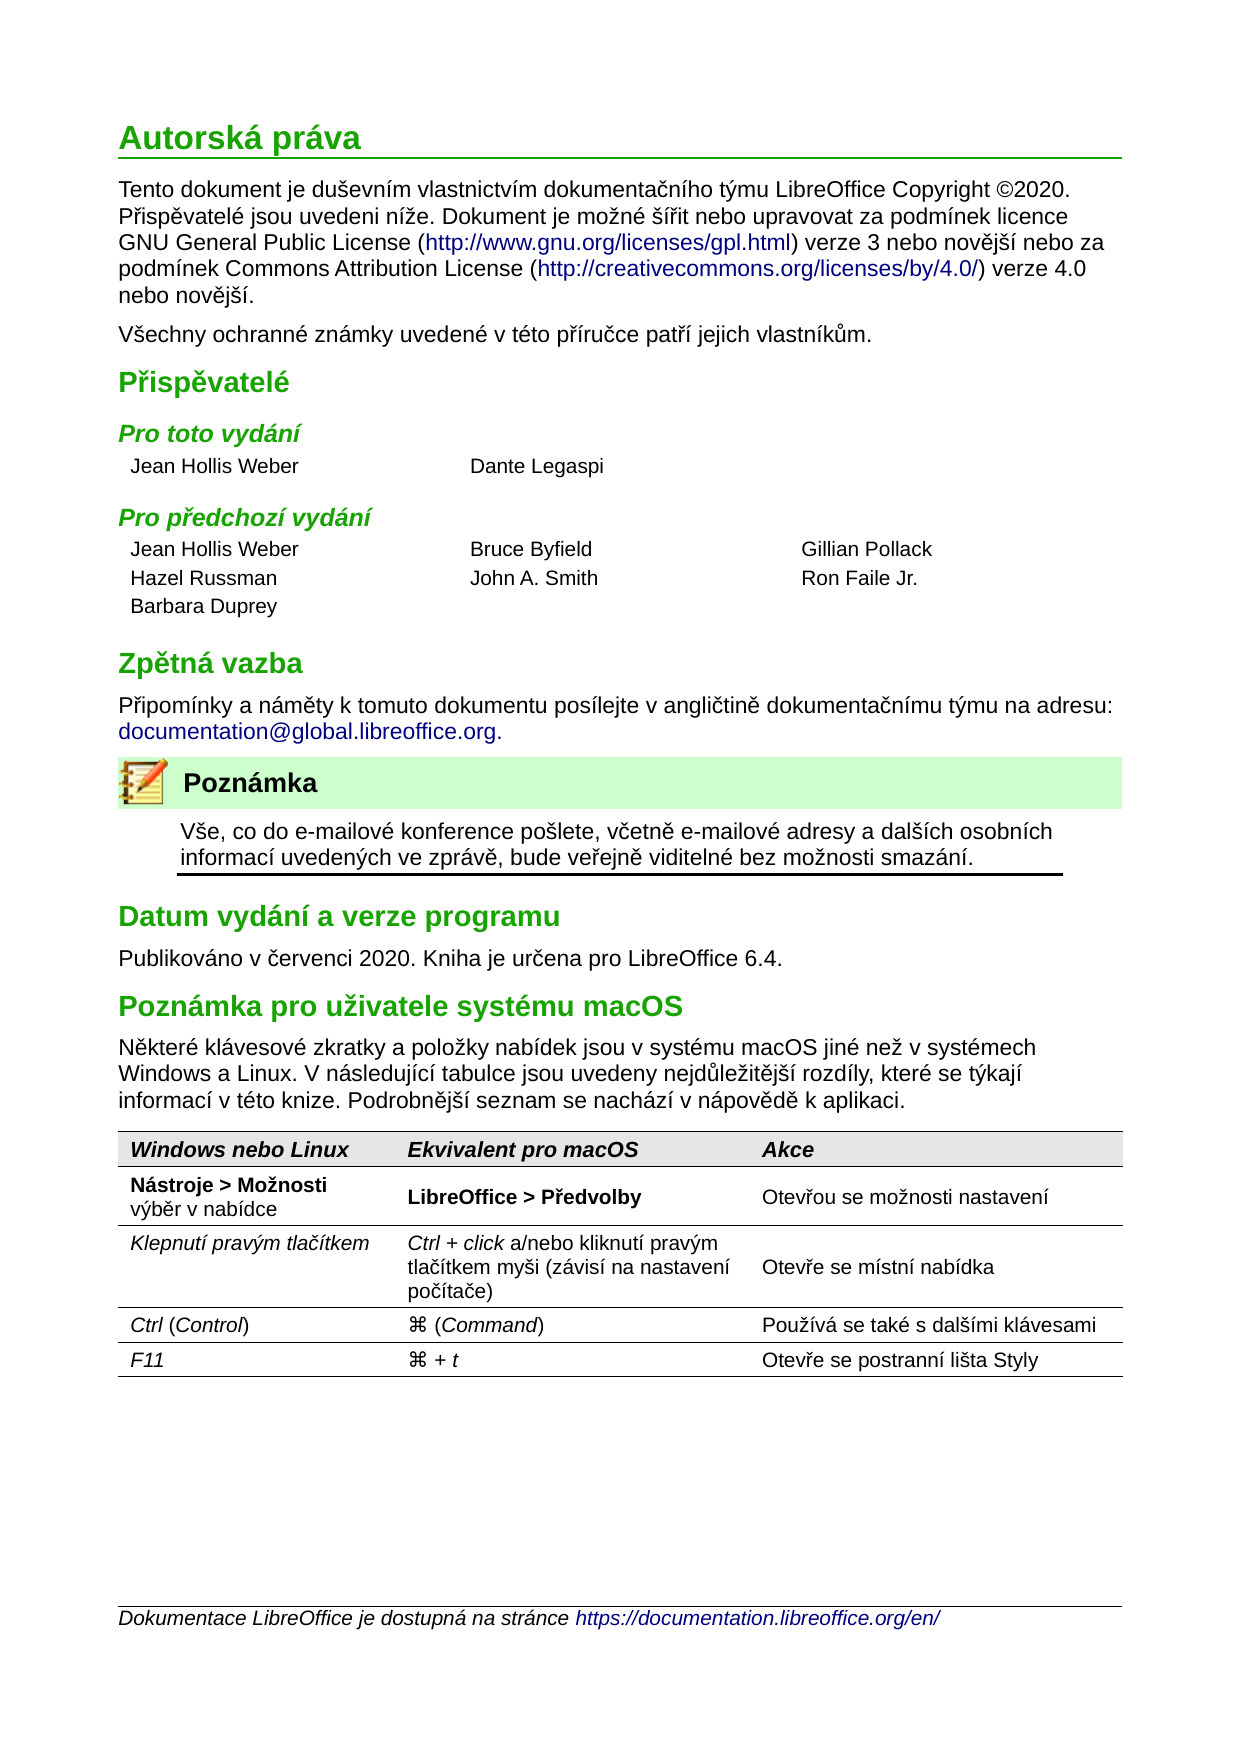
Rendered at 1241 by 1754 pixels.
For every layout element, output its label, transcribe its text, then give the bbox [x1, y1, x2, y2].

table_header Bruce Byfield [458, 537, 789, 566]
table_cell Ron Faile Jr. [789, 566, 1122, 594]
picture [119, 757, 170, 808]
subtitle Pro toto vydání [118, 419, 1122, 448]
table_cell Otevře se místní nabídka [750, 1226, 1123, 1307]
text Tento dokument je duševním vlastnictvím dokumentačního týmu LibreOffice Copyright ©2020. Přispěvatelé jsou uvedeni níže. Dokument je možné šířit nebo upravovat za podmínek licence GNU General Public License (http://www.gnu.org/licenses/gpl.html) verze 3 nebo novější nebo za podmínek Commons Attribution License (http://creativecommons.org/licenses/by/4.0/) verze 4.0 nebo novější. [118, 176, 1122, 308]
table_header Jean Hollis Weber [118, 454, 458, 482]
table_cell Hazel Russman [118, 566, 458, 594]
table_cell Ctrl + click a/nebo kliknutí pravým tlačítkem myši (závisí na nastavení počítače) [396, 1226, 750, 1307]
subtitle Poznámka pro uživatele systému macOS [118, 989, 1122, 1022]
text Všechny ochranné známky uvedené v této příručce patří jejich vlastníkům. [118, 321, 1122, 347]
table_header Gillian Pollack [789, 537, 1122, 566]
table_cell [458, 594, 789, 623]
table_header [789, 454, 1122, 482]
table_header Windows nebo Linux [118, 1132, 396, 1166]
text Vše, co do e-mailové konference pošlete, včetně e-mailové adresy a dalších osobních informací uvedených ve zprávě, bude veřejně viditelné bez možnosti smazání. [177, 815, 1063, 873]
table_cell Ctrl (Control) [118, 1308, 396, 1342]
subtitle Přispěvatelé [118, 365, 1122, 398]
table_cell ⌘ (Command) [396, 1308, 750, 1342]
table_cell Otevřou se možnosti nastavení [750, 1167, 1123, 1225]
subtitle Autorská práva [118, 118, 1122, 157]
subtitle Pro předchozí vydání [118, 503, 1122, 531]
table_cell Otevře se postranní lišta Styly [750, 1343, 1123, 1376]
subtitle Zpětná vazba [118, 646, 1122, 680]
subtitle Poznámka [118, 757, 1122, 809]
table_header Akce [750, 1132, 1123, 1166]
table_cell LibreOffice > Předvolby [396, 1167, 750, 1225]
table_cell John A. Smith [458, 566, 789, 594]
text Některé klávesové zkratky a položky nabídek jsou v systému macOS jiné než v systémech Windows a Linux. V následující tabulce jsou uvedeny nejdůležitější rozdíly, které se týkají informací v této knize. Podrobnější seznam se nachází v nápovědě k aplikaci. [118, 1034, 1122, 1113]
table_cell Nástroje > Možnosti výběr v nabídce [118, 1167, 396, 1225]
table_cell [789, 594, 1122, 623]
subtitle Datum vydání a verze programu [118, 899, 1122, 933]
table_header Dante Legaspi [458, 454, 789, 482]
text Publikováno v červenci 2020. Kniha je určena pro LibreOffice 6.4. [118, 944, 1122, 971]
table_cell Používá se také s dalšími klávesami [750, 1308, 1123, 1342]
table_cell ⌘ + t [396, 1343, 750, 1376]
text Připomínky a náměty k tomuto dokumentu posílejte v angličtině dokumentačnímu týmu na adresu: documentation@global.libreoffice.org. [118, 692, 1122, 744]
table_cell Klepnutí pravým tlačítkem [118, 1226, 396, 1307]
table_cell F11 [118, 1343, 396, 1376]
table_header Jean Hollis Weber [118, 537, 458, 566]
table_cell Barbara Duprey [118, 594, 458, 623]
table_header Ekvivalent pro macOS [396, 1132, 750, 1166]
